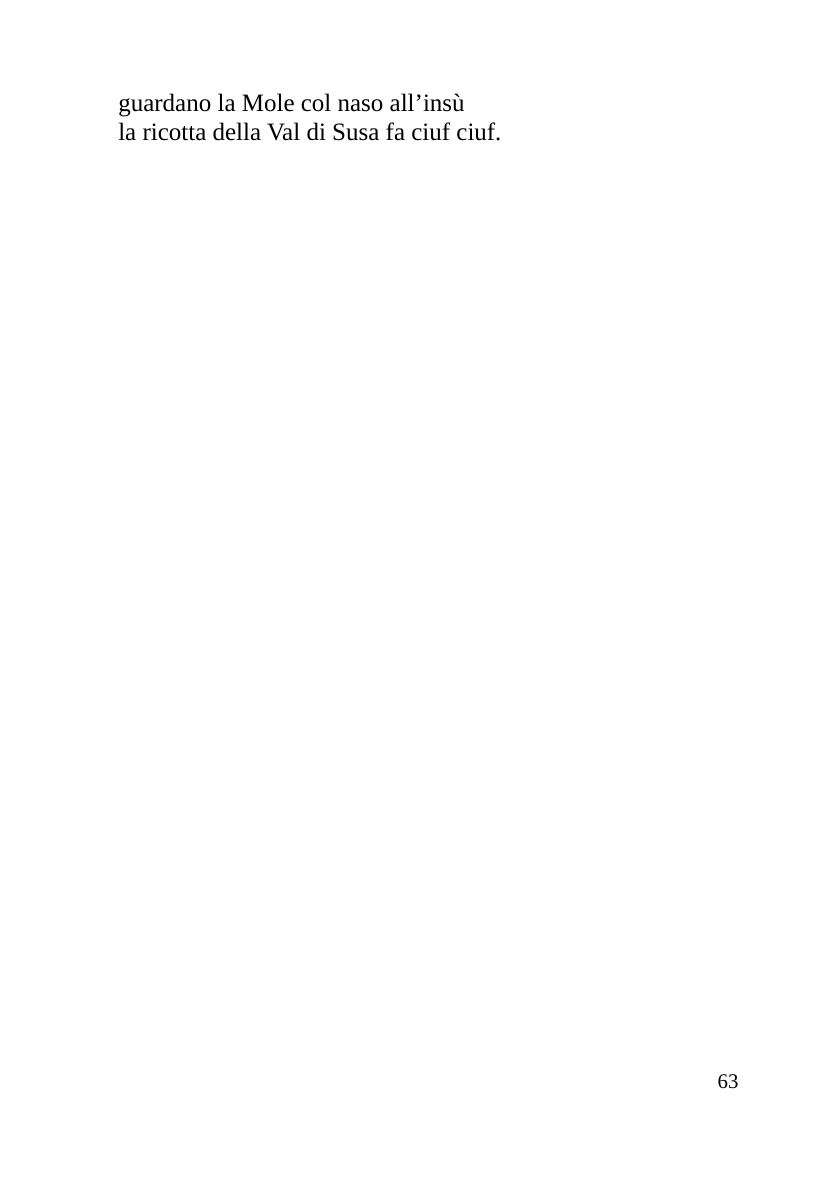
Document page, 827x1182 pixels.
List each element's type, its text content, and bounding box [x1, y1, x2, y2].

text la ricotta della Val di Susa fa ciuf ciuf. [118, 117, 738, 146]
text guardano la Mole col naso all’insù [118, 88, 738, 117]
